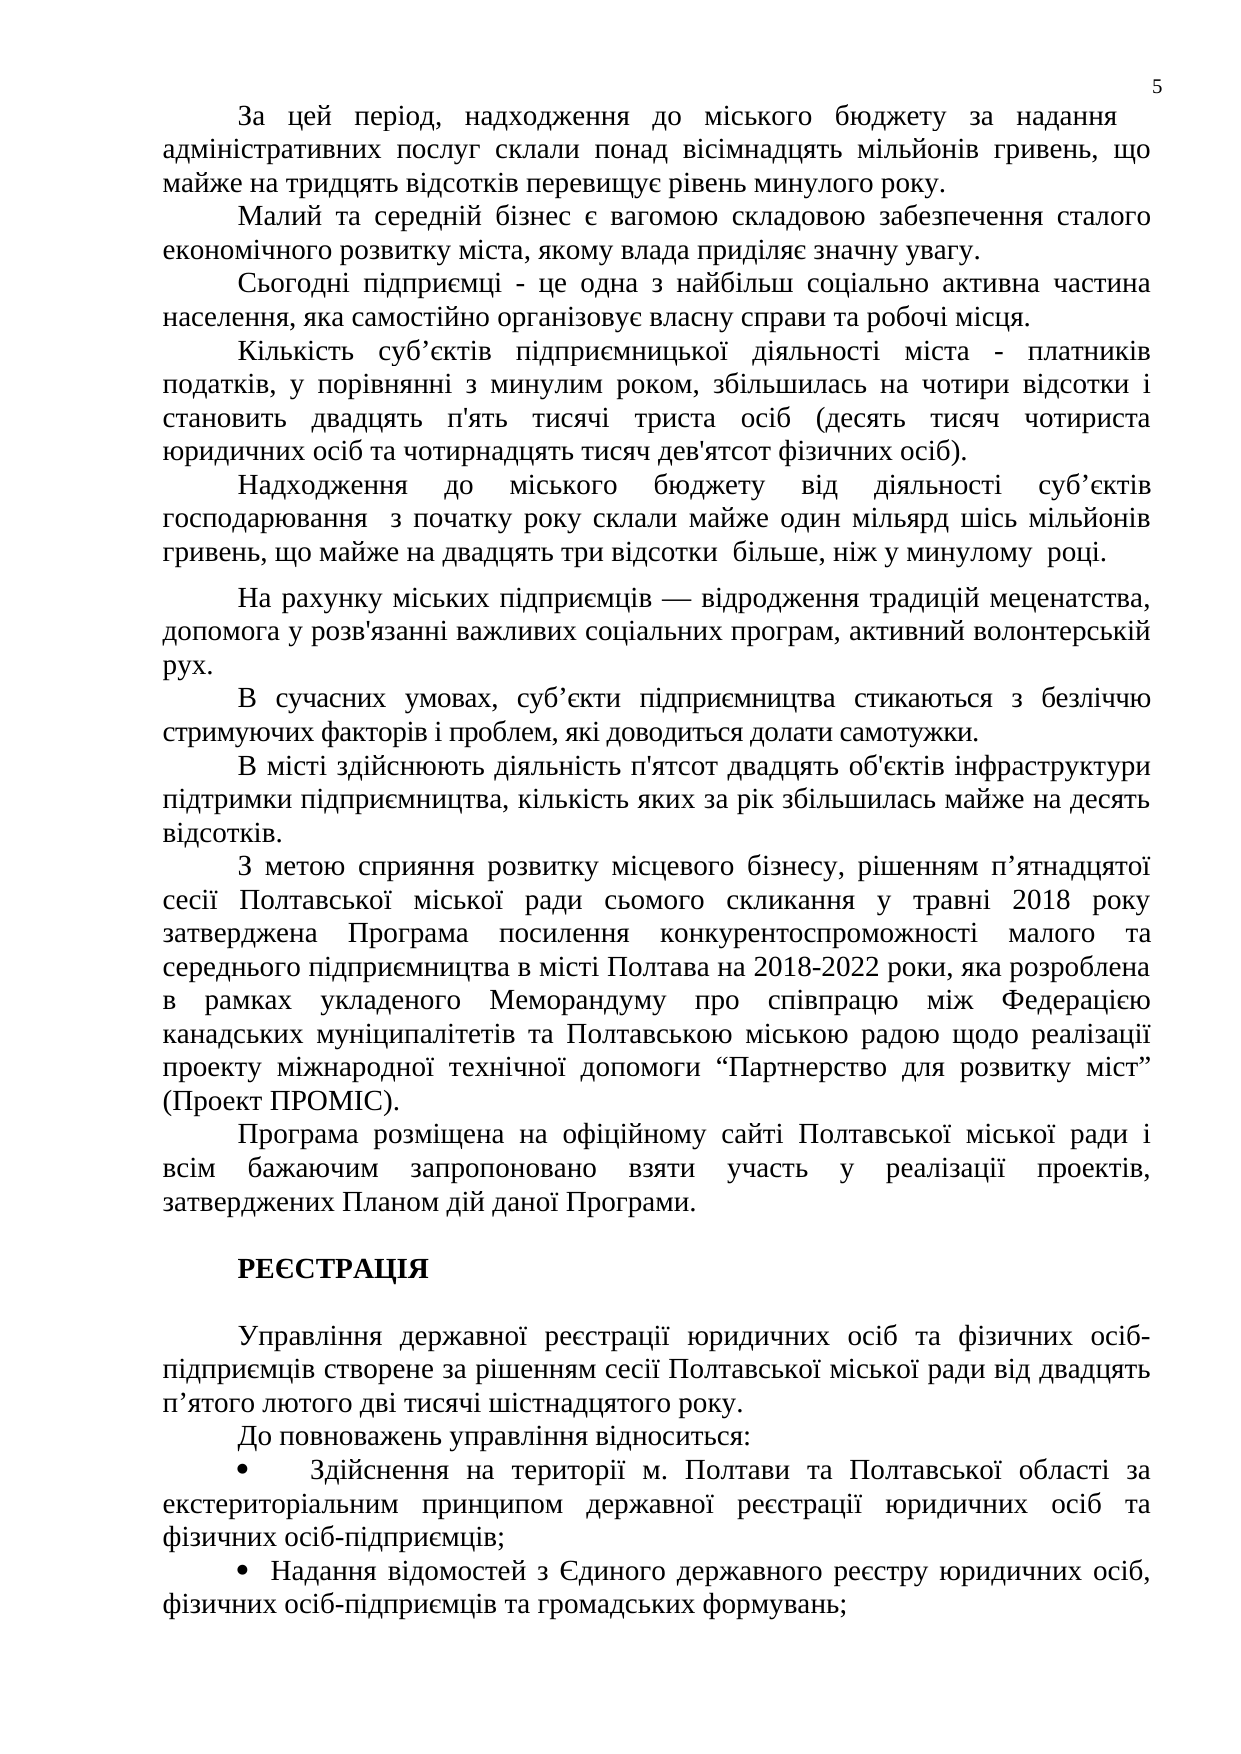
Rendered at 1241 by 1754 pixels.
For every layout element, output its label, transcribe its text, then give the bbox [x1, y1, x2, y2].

text З метою сприяння розвитку місцевого бізнесу, рішенням п’ятнадцятої сесії Полтавської міської ради сьомого скликання у травні 2018 року затверджена Програма посилення конкурентоспроможності малого та середнього підприємництва в місті Полтава на 2018-2022 роки, яка розроблена в рамках укладеного Меморандуму про співпрацю між Федерацією канадських муніципалітетів та Полтавською міською радою щодо реалізації проекту міжнародної технічної допомоги “Партнерство для розвитку міст” (Проект ПРОМІС). [162, 848, 1152, 1117]
text РЕЄСТРАЦІЯ [162, 1251, 1152, 1284]
list Здійснення на території м. Полтави та Полтавської області за екстериторіальним принципом державної реєстрації юридичних осіб та фізичних осіб-підприємців; [162, 1452, 1152, 1553]
text В місті здійснюють діяльність п'ятсот двадцять об'єктів інфраструктури підтримки підприємництва, кількість яких за рік збільшилась майже на десять відсотків. [162, 748, 1152, 848]
text За цей період, надходження до міського бюджету за надання адміністративних послуг склали понад вісімнадцять мільйонів гривень, що майже на тридцять відсотків перевищує рівень минулого року. [162, 98, 1152, 198]
text Малий та середній бізнес є вагомою складовою забезпечення сталого економічного розвитку міста, якому влада приділяє значну увагу. [162, 198, 1152, 266]
text Управління державної реєстрації юридичних осіб та фізичних осіб-підприємців створене за рішенням сесії Полтавської міської ради від двадцять п’ятого лютого дві тисячі шістнадцятого року. [162, 1318, 1152, 1418]
text Сьогодні підприємці - це одна з найбільш соціально активна частина населення, яка самостійно організовує власну справи та робочі місця. [162, 266, 1152, 333]
text В сучасних умовах, суб’єкти підприємництва стикаються з безліччю стримуючих факторів і проблем, які доводиться долати самотужки. [162, 681, 1152, 748]
text Надходження до міського бюджету від діяльності суб’єктів господарювання з початку року склали майже один мільярд шісь мільйонів гривень, що майже на двадцять три відсотки більше, ніж у минулому році. [162, 467, 1152, 567]
list Надання відомостей з Єдиного державного реєстру юридичних осіб, фізичних осіб-підприємців та громадських формувань; [162, 1553, 1152, 1620]
text До повноважень управління відноситься: [162, 1418, 1152, 1452]
text Програма розміщена на офіційному сайті Полтавської міської ради і всім бажаючим запропоновано взяти участь у реалізації проектів, затверджених Планом дій даної Програми. [162, 1117, 1152, 1217]
text На рахунку міських підприємців — відродження традицій меценатства, допомога у розв'язанні важливих соціальних програм, активний волонтерській рух. [162, 580, 1152, 681]
text Кількість суб’єктів підприємницької діяльності міста - платників податків, у порівнянні з минулим роком, збільшилась на чотири відсотки і становить двадцять п'ять тисячі триста осіб (десять тисяч чотириста юридичних осіб та чотирнадцять тисяч дев'ятсот фізичних осіб). [162, 333, 1152, 467]
